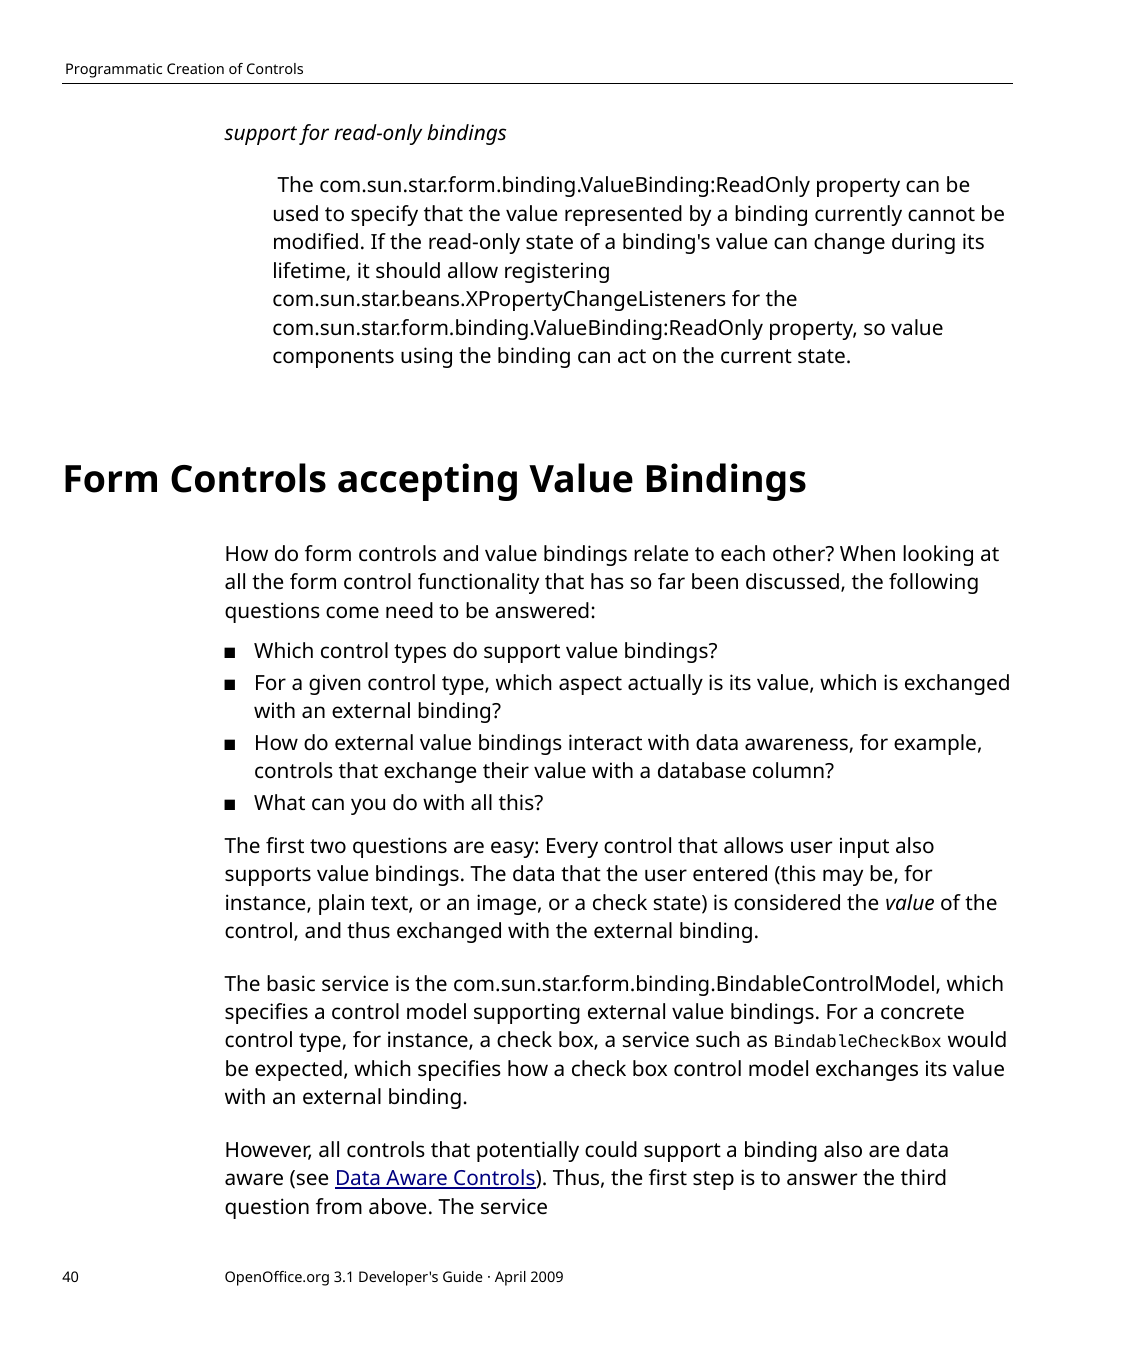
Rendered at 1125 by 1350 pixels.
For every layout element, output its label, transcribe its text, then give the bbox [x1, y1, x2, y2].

list The com.sun.star.form.binding.ValueBinding:ReadOnly property can be used to specify that the value represented by a binding currently cannot be modified. If the read-only state of a binding's value can change during its lifetime, it should allow registering com.sun.star.beans.XPropertyChangeListeners for the com.sun.star.form.binding.ValueBinding:ReadOnly property, so value components using the binding can act on the current state. [272, 171, 1013, 369]
list What can you do with all this? [224, 788, 1013, 816]
list Which control types do support value bindings? [224, 636, 1013, 665]
list How do external value bindings interact with data awareness, for example, controls that exchange their value with a database column? [224, 728, 1013, 784]
text However, all controls that potentially could support a binding also are data aware (see Data Aware Controls). Thus, the first step is to answer the third question from above. The service [224, 1135, 1013, 1220]
subtitle Form Controls accepting Value Bindings [62, 452, 1013, 503]
text The first two questions are easy: Every control that allows user input also supports value bindings. The data that the user entered (this may be, for instance, plain text, or an image, or a check state) is considered the value of the control, and thus exchanged with the external binding. [224, 831, 1013, 945]
text support for read-only bindings [224, 118, 1013, 147]
text How do form controls and value bindings relate to each other? When looking at all the form control functionality that has so far been discussed, the following questions come need to be answered: [224, 539, 1013, 624]
list For a given control type, which aspect actually is its value, which is exchanged with an external binding? [224, 668, 1013, 725]
text The basic service is the com.sun.star.form.binding.BindableControlModel, which specifies a control model supporting external value bindings. For a concrete control type, for instance, a check box, a service such as BindableCheckBox would be expected, which specifies how a check box control model exchanges its value with an external binding. [224, 969, 1013, 1111]
